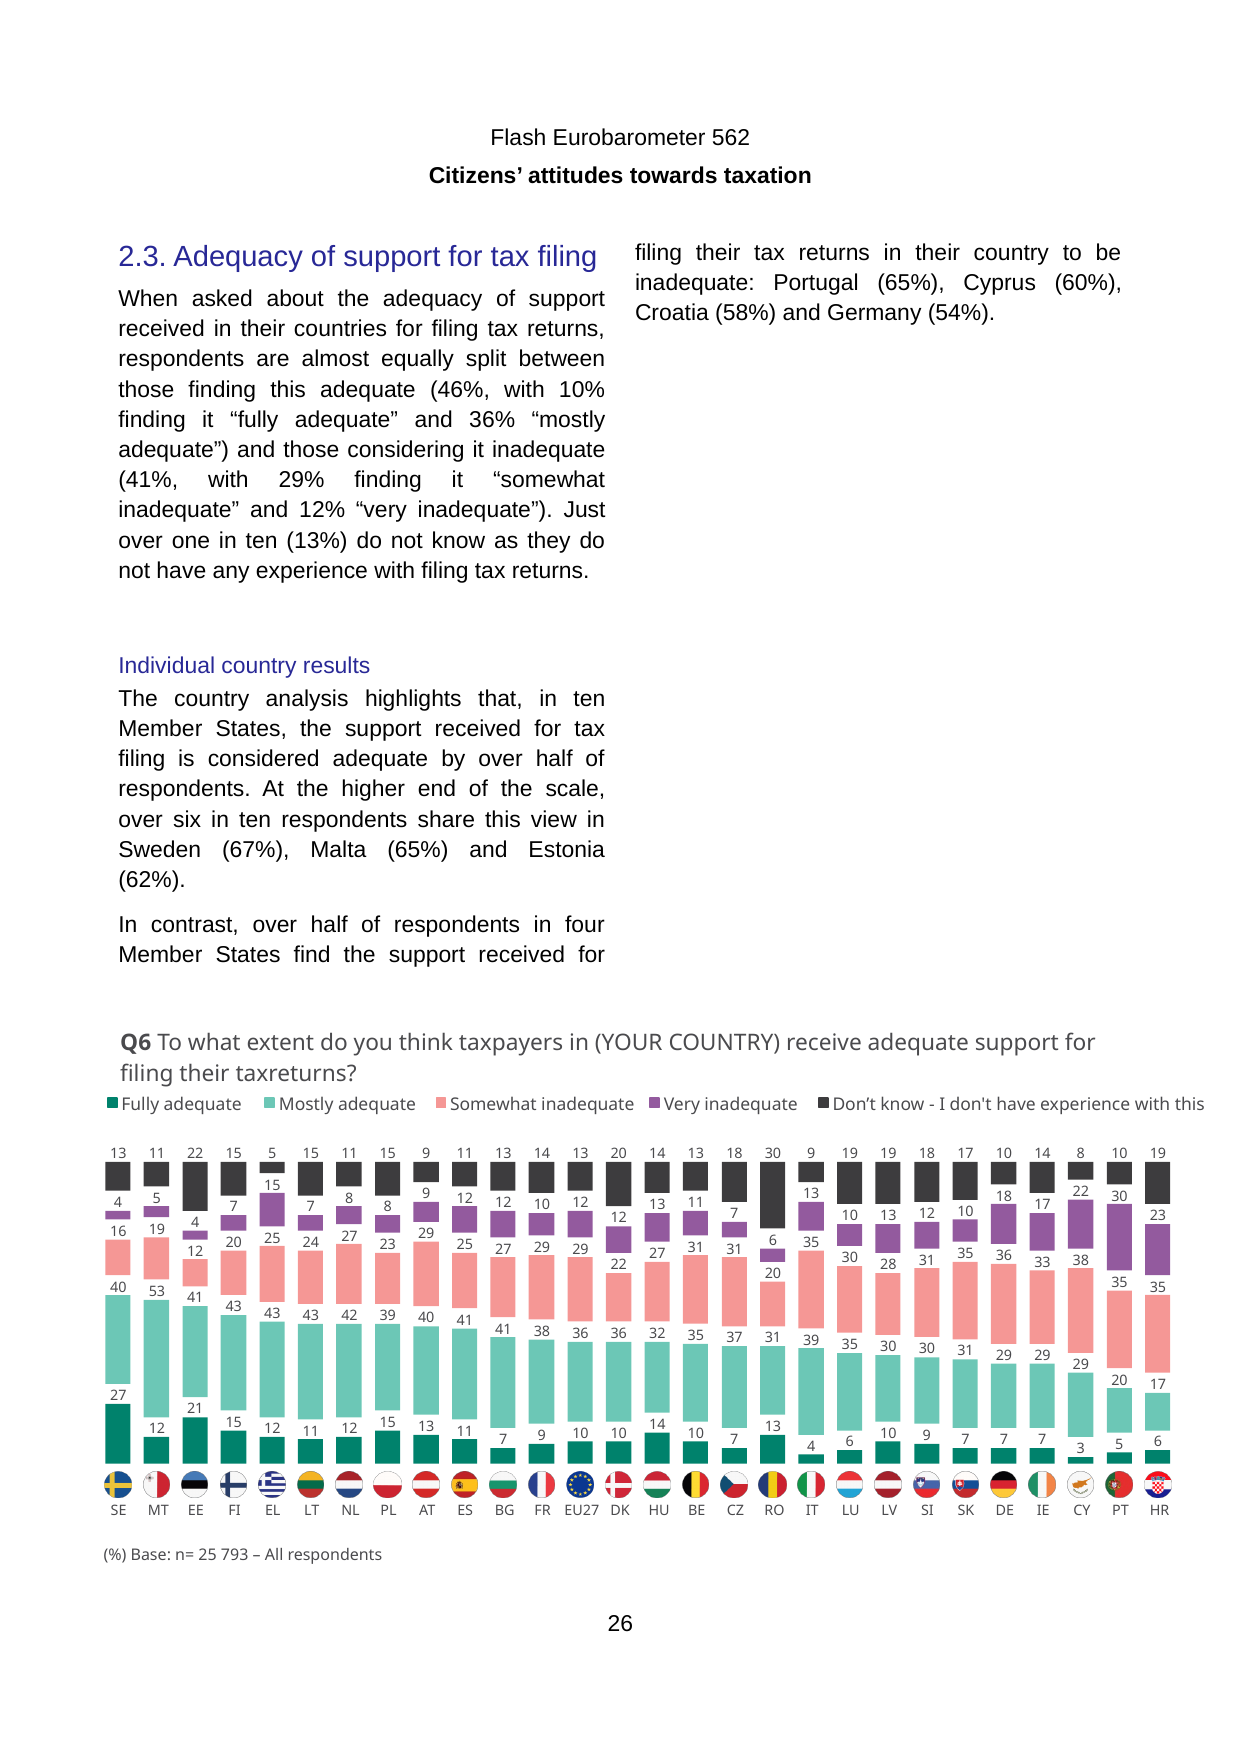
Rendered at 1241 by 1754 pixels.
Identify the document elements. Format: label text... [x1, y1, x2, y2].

picture [643, 1471, 671, 1498]
picture [1144, 1471, 1172, 1498]
picture [566, 1471, 594, 1498]
picture [297, 1471, 324, 1498]
picture [836, 1471, 863, 1498]
picture [258, 1471, 286, 1498]
picture [1067, 1471, 1094, 1498]
picture [913, 1471, 940, 1498]
picture [489, 1471, 517, 1498]
picture [181, 1471, 208, 1498]
picture [758, 1471, 787, 1498]
text filing their tax returns in their country to be inadequate: Portugal (65%), Cyprus (60%), Croatia (58%) and Germany (54%). [635, 239, 1122, 326]
picture [682, 1471, 709, 1498]
text The country analysis highlights that, in ten Member States, the support received for tax filing is considered adequate by over half of respondents. At the higher end of the scale, over six in ten respondents share this view in Sweden (67%), Malta (65%) and Estonia (62%). [118, 685, 605, 892]
text Individual country results [118, 652, 605, 679]
picture [874, 1471, 902, 1498]
picture [990, 1471, 1017, 1498]
text When asked about the adequacy of support received in their countries for filing tax returns, respondents are almost equally split between those finding this adequate (46%, with 10% finding it “fully adequate” and 36% “mostly adequate”) and those considering it inadequate (41%, with 29% finding it “somewhat inadequate” and 12% “very inadequate”). Just over one in ten (13%) do not know as they do not have any experience with filing tax returns. [118, 285, 605, 583]
picture [412, 1471, 440, 1498]
picture [1105, 1471, 1133, 1498]
picture [143, 1471, 170, 1498]
picture [720, 1471, 748, 1498]
subtitle 2.3. Adequacy of support for tax filing [118, 239, 605, 272]
picture [797, 1471, 825, 1498]
picture [952, 1471, 979, 1498]
picture [220, 1471, 247, 1498]
picture [373, 1471, 402, 1498]
picture [605, 1471, 632, 1498]
text In contrast, over half of respondents in four Member States find the support received for [118, 911, 605, 967]
picture [1028, 1471, 1056, 1498]
picture [451, 1471, 478, 1498]
picture [104, 1471, 132, 1498]
picture [528, 1471, 555, 1498]
picture [335, 1471, 363, 1498]
